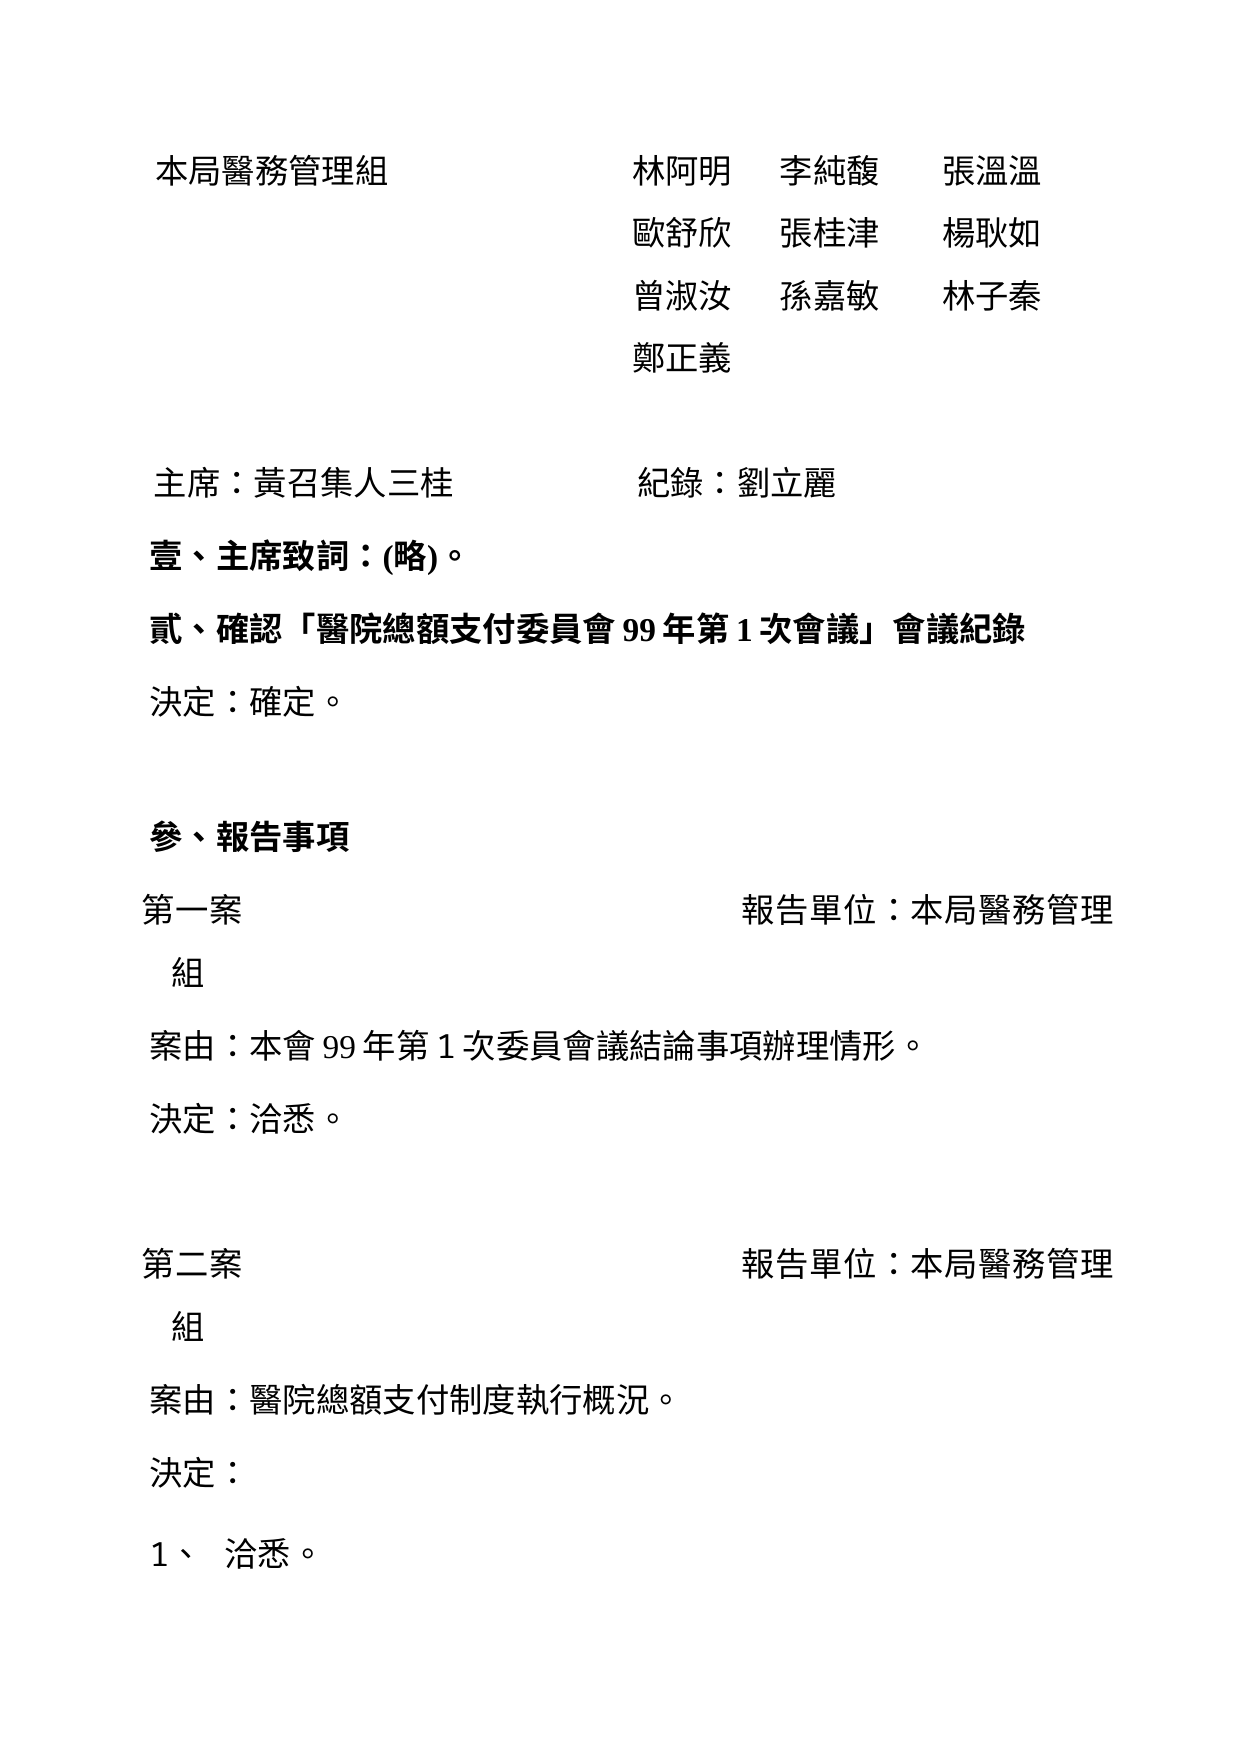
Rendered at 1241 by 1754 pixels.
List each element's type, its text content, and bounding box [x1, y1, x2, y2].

table_cell 李純馥 [777, 127, 939, 189]
text 決定：洽悉。 [149, 1075, 1116, 1137]
table_cell [152, 252, 629, 314]
text 決定：確定。 [149, 658, 1116, 721]
text 第二案 報告單位：本局醫務管理組 [142, 1221, 1116, 1346]
text 壹、主席致詞：(略)。 [149, 512, 1116, 575]
text 參、報告事項 [149, 794, 1116, 856]
table_cell 歐舒欣 [629, 190, 777, 252]
text 案由：醫院總額支付制度執行概況。 [149, 1356, 1116, 1419]
table_cell 楊耿如 [939, 190, 1089, 252]
table_cell 孫嘉敏 [777, 252, 939, 314]
table_cell [152, 315, 629, 377]
list 洽悉。 [149, 1510, 1116, 1573]
text 第一案 報告單位：本局醫務管理組 [142, 867, 1116, 992]
table_cell 本局醫務管理組 [152, 127, 629, 189]
text 決定： [149, 1429, 1116, 1492]
table_cell 張桂津 [777, 190, 939, 252]
text 貳、確認「醫院總額支付委員會99年第1次會議」會議紀錄 [149, 585, 1116, 648]
table_cell 張溫溫 [939, 127, 1089, 189]
table_cell [777, 315, 939, 377]
text 案由：本會99年第1次委員會議結論事項辦理情形。 [149, 1002, 1116, 1064]
table_cell 林子秦 [939, 252, 1089, 314]
table_cell [939, 315, 1089, 377]
text 主席：黃召集人三桂 紀錄：劉立麗 [124, 439, 1116, 502]
table_cell 鄭正義 [629, 315, 777, 377]
table_cell [152, 190, 629, 252]
table_cell 曾淑汝 [629, 252, 777, 314]
table_cell 林阿明 [629, 127, 777, 189]
